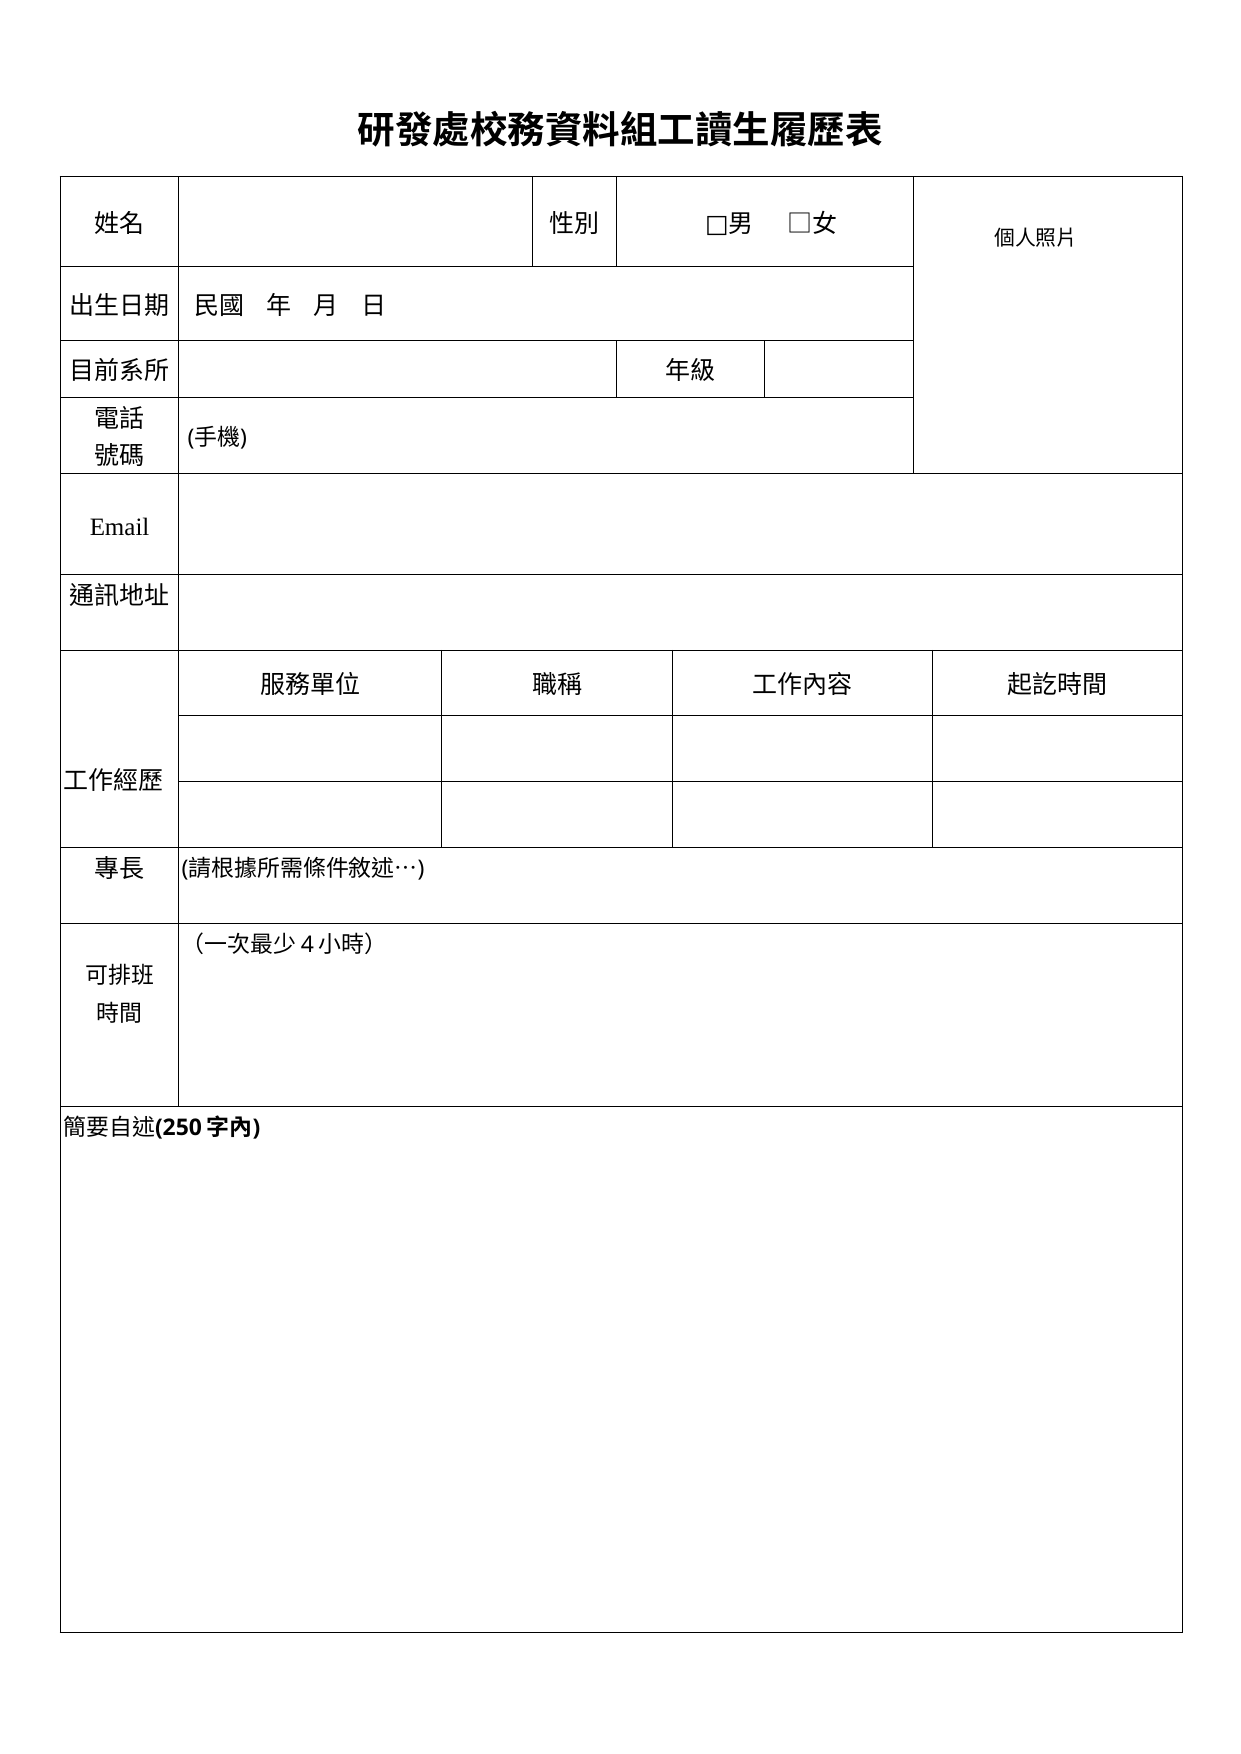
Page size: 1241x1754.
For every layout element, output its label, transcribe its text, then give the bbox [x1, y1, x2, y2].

table_cell 可排班 時間 [61, 924, 178, 1106]
table_cell [442, 782, 672, 847]
table_cell [442, 716, 672, 781]
table_cell [933, 782, 1182, 847]
table_cell 出生日期 [61, 267, 178, 340]
table_cell 電話 號碼 [61, 398, 178, 473]
table_cell (手機) [179, 398, 913, 473]
table_cell [673, 716, 932, 781]
table_header 姓名 [61, 177, 178, 266]
table_header □男 □女 [617, 177, 913, 266]
table_cell 專長 [61, 848, 178, 923]
table_cell [765, 341, 913, 397]
table_header [179, 177, 532, 266]
table_cell [179, 716, 441, 781]
table_cell （一次最少4小時） [179, 924, 1182, 1106]
table_cell 工作經歷 [61, 651, 178, 847]
table_cell [179, 474, 1182, 574]
table_header 性別 [533, 177, 616, 266]
table_cell [179, 575, 1182, 650]
table_cell (請根據所需條件敘述…) [179, 848, 1182, 923]
table_cell 服務單位 [179, 651, 441, 715]
table_cell [673, 782, 932, 847]
table_cell Email [61, 474, 178, 574]
table_cell 起訖時間 [933, 651, 1182, 715]
table_cell 職稱 [442, 651, 672, 715]
table_cell 工作內容 [673, 651, 932, 715]
table_cell 通訊地址 [61, 575, 178, 650]
table_cell [933, 716, 1182, 781]
table_cell [179, 341, 616, 397]
text 研發處校務資料組工讀生履歷表 [75, 89, 1165, 164]
table_cell 民國 年 月 日 [179, 267, 913, 340]
table_cell [179, 782, 441, 847]
table_cell 年級 [617, 341, 764, 397]
table_cell 目前系所 [61, 341, 178, 397]
table_cell 簡要自述(250字內) [61, 1107, 1182, 1632]
table_header [914, 177, 1182, 473]
